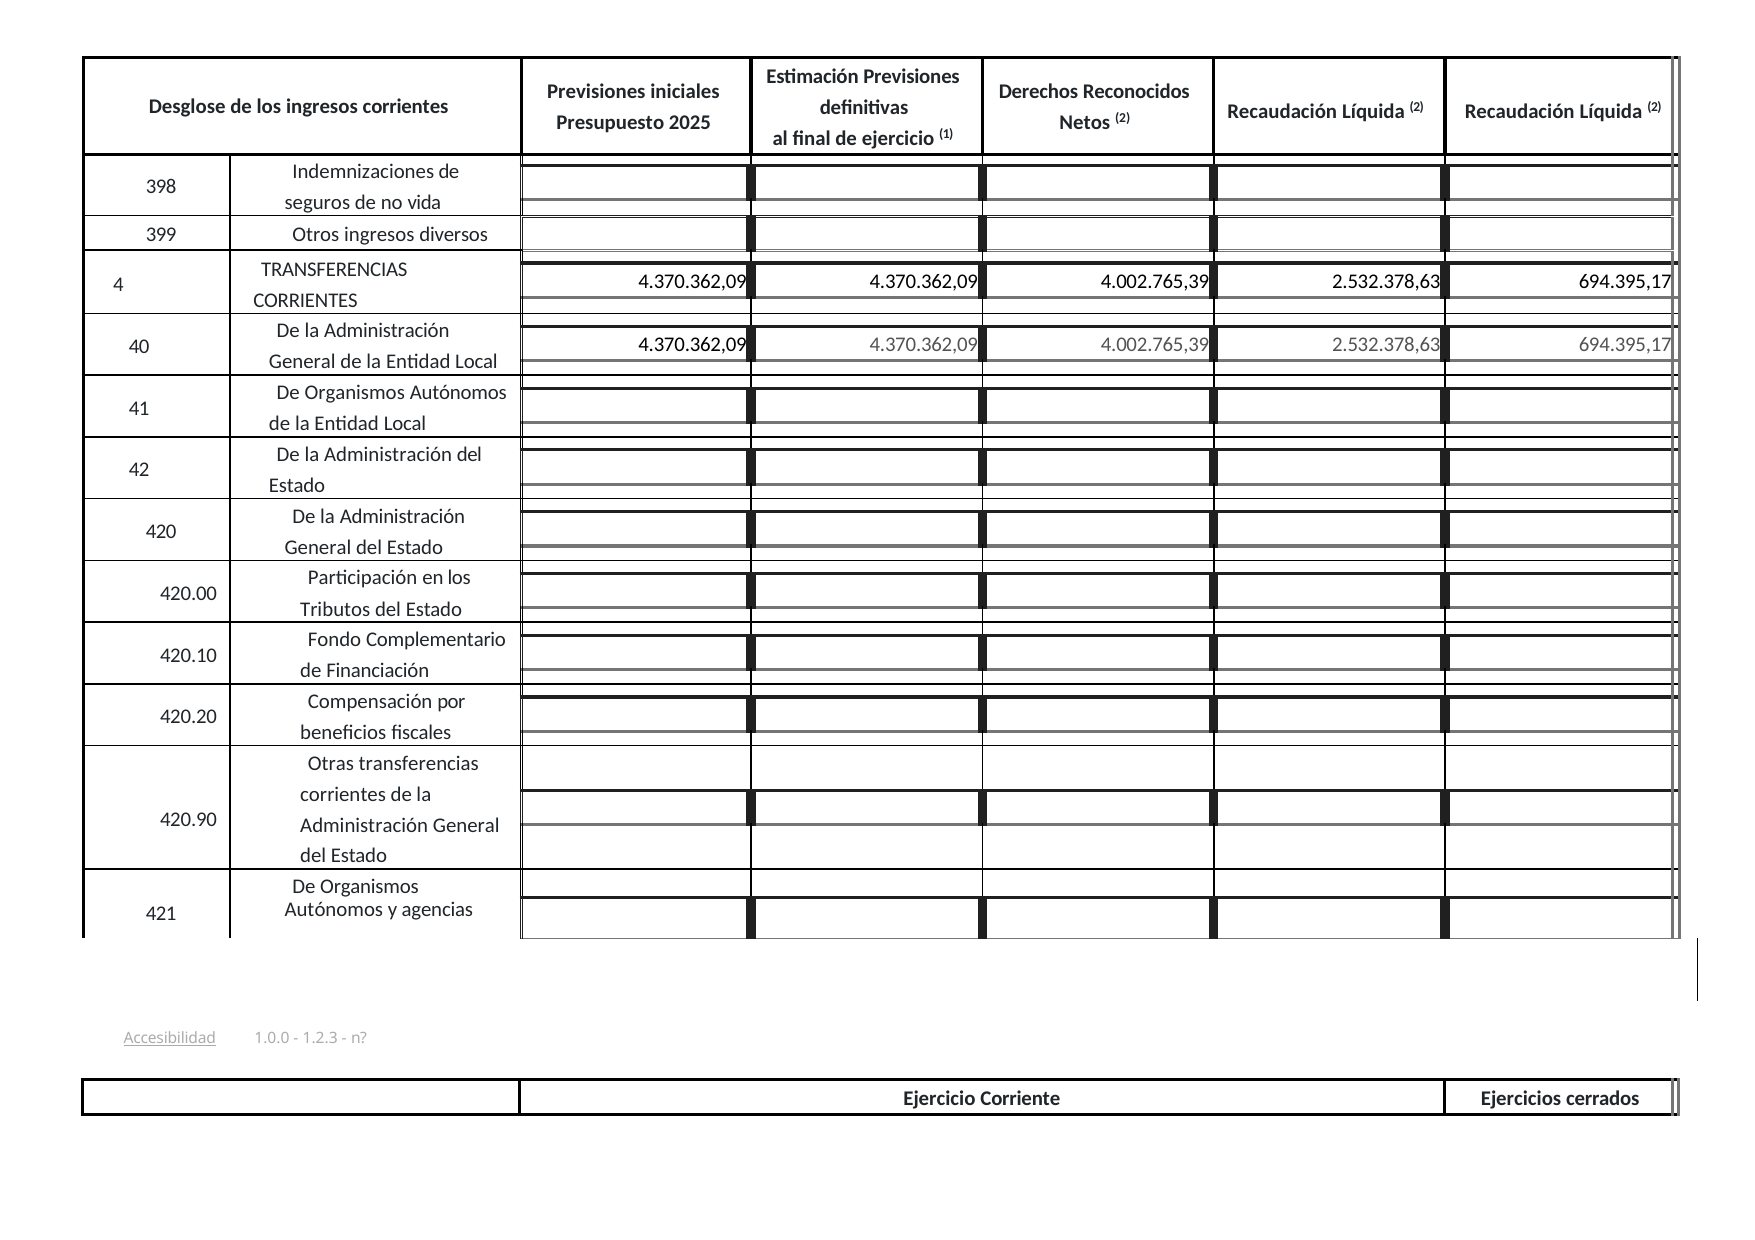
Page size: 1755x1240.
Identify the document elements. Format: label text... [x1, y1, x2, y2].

table_cell [752, 299, 982, 312]
table_cell [1215, 870, 1444, 896]
table_cell [1215, 438, 1444, 448]
table_cell [752, 252, 982, 261]
table_cell [756, 792, 978, 823]
table_cell [756, 218, 978, 249]
table_cell 4.370.362,09 [523, 265, 746, 296]
table_cell [1218, 575, 1440, 606]
table_cell Fondo Complementario de Financiación [231, 623, 520, 683]
table_cell [1215, 826, 1444, 868]
table_cell [752, 609, 982, 621]
table_cell [1446, 561, 1671, 572]
table_cell 2.532.378,63 [1218, 328, 1440, 359]
table_cell Recaudación Líquida (2) [1447, 59, 1671, 153]
table_cell [1218, 218, 1440, 249]
table_cell [752, 424, 982, 436]
table_cell Estimación Previsiones definitivas al final de ejercicio (1) [753, 59, 981, 153]
table_cell Accesibilidad [84, 1001, 230, 1045]
table_cell [60, 1001, 83, 1045]
table_cell [1215, 201, 1444, 215]
table_cell [1446, 424, 1671, 436]
table_cell [1446, 376, 1671, 387]
table_cell [1215, 424, 1444, 436]
table_cell 40 [85, 314, 229, 374]
table_cell 420 [85, 499, 229, 559]
table_cell [1450, 167, 1671, 198]
table_cell [987, 513, 1209, 544]
table_cell Derechos Reconocidos Netos (2) [984, 59, 1212, 153]
table_cell [523, 575, 746, 606]
table_cell [1215, 733, 1444, 745]
table_cell [1446, 499, 1671, 510]
table_cell 4.002.765,39 [987, 328, 1209, 359]
table_cell [523, 699, 746, 730]
table_cell TRANSFERENCIAS CORRIENTES [231, 251, 520, 312]
table_cell [987, 637, 1209, 668]
table_cell 42 [85, 438, 229, 498]
table_cell [987, 899, 1209, 924]
table_cell [1446, 548, 1671, 559]
table_cell 694.395,17 [1450, 328, 1671, 359]
table_cell [1446, 438, 1671, 448]
table_cell [85, 924, 229, 937]
table_cell De la Administración General de la Entidad Local [231, 314, 520, 374]
table_cell [756, 513, 978, 544]
table_cell De la Administración General del Estado [231, 499, 520, 559]
table_cell [523, 252, 750, 261]
table_cell 4.002.765,39 [987, 265, 1209, 296]
table_cell [60, 924, 82, 937]
table_cell [1676, 1001, 1697, 1050]
table_cell [523, 362, 750, 374]
table_cell 420.10 [85, 623, 229, 683]
table_cell [756, 637, 978, 668]
table_cell [523, 376, 750, 387]
table_cell [523, 671, 750, 683]
table_cell [982, 1001, 1214, 1045]
table_cell [983, 156, 1213, 164]
table_cell [523, 299, 750, 312]
table_cell [1215, 499, 1444, 510]
table_cell [987, 390, 1209, 421]
table_cell [983, 685, 1213, 695]
table_cell [1446, 486, 1671, 498]
table_cell [1215, 561, 1444, 572]
table_cell 2.532.378,63 [1218, 265, 1440, 296]
table_cell [987, 924, 1209, 937]
table_cell [987, 218, 1209, 249]
table_cell [1218, 924, 1440, 937]
table_cell [523, 792, 746, 823]
table_cell [1446, 870, 1671, 896]
table_cell [523, 826, 750, 868]
table_cell [752, 362, 982, 374]
table_cell De Organismos Autónomos de la Entidad Local [231, 376, 520, 436]
table_cell [983, 424, 1213, 436]
table_cell [1215, 486, 1444, 498]
table_cell Recaudación Líquida (2) [1215, 59, 1443, 153]
table_cell 1.0.0 - 1.2.3 - n? [230, 1001, 521, 1045]
table_cell [1215, 548, 1444, 559]
table_cell [1215, 609, 1444, 621]
table_cell 4.370.362,09 [523, 328, 746, 359]
table_cell [1446, 299, 1671, 312]
table_cell [983, 609, 1213, 621]
table_cell [1446, 623, 1671, 634]
table_cell 4.370.362,09 [756, 328, 978, 359]
table_cell Otras transferencias corrientes de la Administración General del Estado [231, 746, 520, 868]
table_cell [983, 299, 1213, 312]
table_cell [1450, 792, 1671, 823]
table_cell Indemnizaciones de seguros de no vida [231, 156, 520, 215]
table_cell [1215, 362, 1444, 374]
table_cell [983, 376, 1213, 387]
table_cell [756, 167, 978, 198]
table_cell [752, 733, 982, 745]
table_cell [1446, 362, 1671, 374]
table_cell [987, 575, 1209, 606]
table_cell Previsiones iniciales Presupuesto 2025 [523, 59, 749, 153]
table_cell 421 [85, 870, 229, 924]
table_cell [987, 792, 1209, 823]
table_cell [1450, 575, 1671, 606]
table_cell [987, 699, 1209, 730]
table_cell [756, 451, 978, 483]
table_cell [752, 438, 982, 448]
table_cell [1446, 156, 1671, 164]
table_cell [231, 924, 520, 937]
table_cell [752, 826, 982, 868]
table_cell [983, 733, 1213, 745]
table_cell [983, 671, 1213, 683]
table_cell [523, 218, 746, 249]
table_cell [1450, 390, 1671, 421]
table_cell [752, 156, 982, 164]
table_cell [752, 486, 982, 498]
table_cell [523, 167, 746, 198]
table_cell [523, 561, 750, 572]
table_cell [983, 623, 1213, 634]
table_cell [756, 575, 978, 606]
table_cell [987, 451, 1209, 483]
table_cell 4 [85, 251, 229, 312]
table_cell [1446, 252, 1671, 261]
table_cell [1446, 314, 1671, 325]
table_cell [523, 609, 750, 621]
table_cell [752, 685, 982, 695]
table_cell [752, 314, 982, 325]
table_cell 420.20 [85, 685, 229, 745]
table_cell [1446, 826, 1671, 868]
table_cell [1215, 299, 1444, 312]
table_cell [523, 156, 750, 164]
table_cell [523, 513, 746, 544]
table_cell [756, 390, 978, 421]
table_cell [1214, 1001, 1445, 1045]
table_cell 694.395,17 [1450, 265, 1671, 296]
table_cell [983, 486, 1213, 498]
table_cell De la Administración del Estado [231, 438, 520, 498]
table_cell [1218, 637, 1440, 668]
table_cell [983, 201, 1213, 215]
table_cell [1215, 746, 1444, 788]
table_cell 41 [85, 376, 229, 436]
table_cell [752, 746, 982, 788]
table_cell [983, 499, 1213, 510]
table_cell 399 [85, 216, 229, 249]
table_cell [752, 376, 982, 387]
table_cell [983, 362, 1213, 374]
table_cell [1450, 899, 1671, 924]
table_cell 420.90 [85, 746, 229, 868]
table_header [60, 56, 82, 924]
table_cell [1215, 623, 1444, 634]
table_cell [983, 252, 1213, 261]
table_cell Otros ingresos diversos [231, 216, 520, 249]
table_cell [752, 548, 982, 559]
table_cell [1218, 699, 1440, 730]
table_cell [1446, 685, 1671, 695]
table_cell [1215, 156, 1444, 164]
table_cell [1681, 924, 1697, 937]
table_cell [523, 924, 746, 937]
table_cell [1218, 513, 1440, 544]
table_cell 398 [85, 156, 229, 215]
table_cell [983, 548, 1213, 559]
table_cell [1446, 609, 1671, 621]
table_cell [523, 746, 750, 788]
table_cell [523, 899, 746, 924]
table_header [1681, 56, 1697, 924]
table_cell [523, 637, 746, 668]
table_cell [1446, 733, 1671, 745]
table_cell [756, 924, 978, 937]
table_cell [983, 746, 1213, 788]
table_cell [523, 623, 750, 634]
table_cell [523, 548, 750, 559]
table_cell [1445, 1001, 1676, 1045]
table_cell [1450, 513, 1671, 544]
table_cell [523, 870, 750, 896]
table_cell [1218, 792, 1440, 823]
table_cell [752, 201, 982, 215]
table_header Desglose de los ingresos corrientes [85, 59, 520, 153]
table_cell [1450, 924, 1671, 937]
table_cell [1450, 699, 1671, 730]
table_cell [523, 685, 750, 695]
table_cell [1450, 451, 1671, 483]
table_cell [523, 201, 750, 215]
table_cell [752, 499, 982, 510]
table_cell [1215, 376, 1444, 387]
table_cell [983, 561, 1213, 572]
table_cell [1218, 167, 1440, 198]
table_cell [1218, 451, 1440, 483]
table_cell [983, 870, 1213, 896]
table_cell [60, 938, 1697, 1001]
table_cell [523, 451, 746, 483]
table_cell [523, 499, 750, 510]
table_cell [1446, 746, 1671, 788]
table_cell 420.00 [85, 561, 229, 621]
table_cell [1218, 899, 1440, 924]
table_cell [1215, 252, 1444, 261]
table_cell [987, 167, 1209, 198]
table_cell Compensación por beneficios fiscales [231, 685, 520, 745]
table_cell [523, 486, 750, 498]
table_cell [1446, 671, 1671, 683]
table_cell [756, 899, 978, 924]
table_cell [523, 424, 750, 436]
table_cell [523, 438, 750, 448]
table_cell [523, 390, 746, 421]
table_cell [983, 314, 1213, 325]
table_cell De Organismos Autónomos y agencias [231, 870, 520, 924]
table_cell [752, 561, 982, 572]
table_cell Participación en los Tributos del Estado [231, 561, 520, 621]
table_cell [752, 870, 982, 896]
table_cell [523, 733, 750, 745]
table_cell [521, 1001, 751, 1045]
table_cell [752, 623, 982, 634]
table_cell [1450, 218, 1671, 249]
table_cell [1450, 637, 1671, 668]
table_cell [983, 826, 1213, 868]
table_cell [1218, 390, 1440, 421]
table_cell [1446, 201, 1671, 215]
table_cell [1215, 685, 1444, 695]
table_cell [756, 699, 978, 730]
table_cell [1215, 671, 1444, 683]
table_cell [983, 438, 1213, 448]
table_cell [523, 314, 750, 325]
table_cell [751, 1001, 982, 1045]
table_cell [1215, 314, 1444, 325]
table_cell [752, 671, 982, 683]
table_cell 4.370.362,09 [756, 265, 978, 296]
